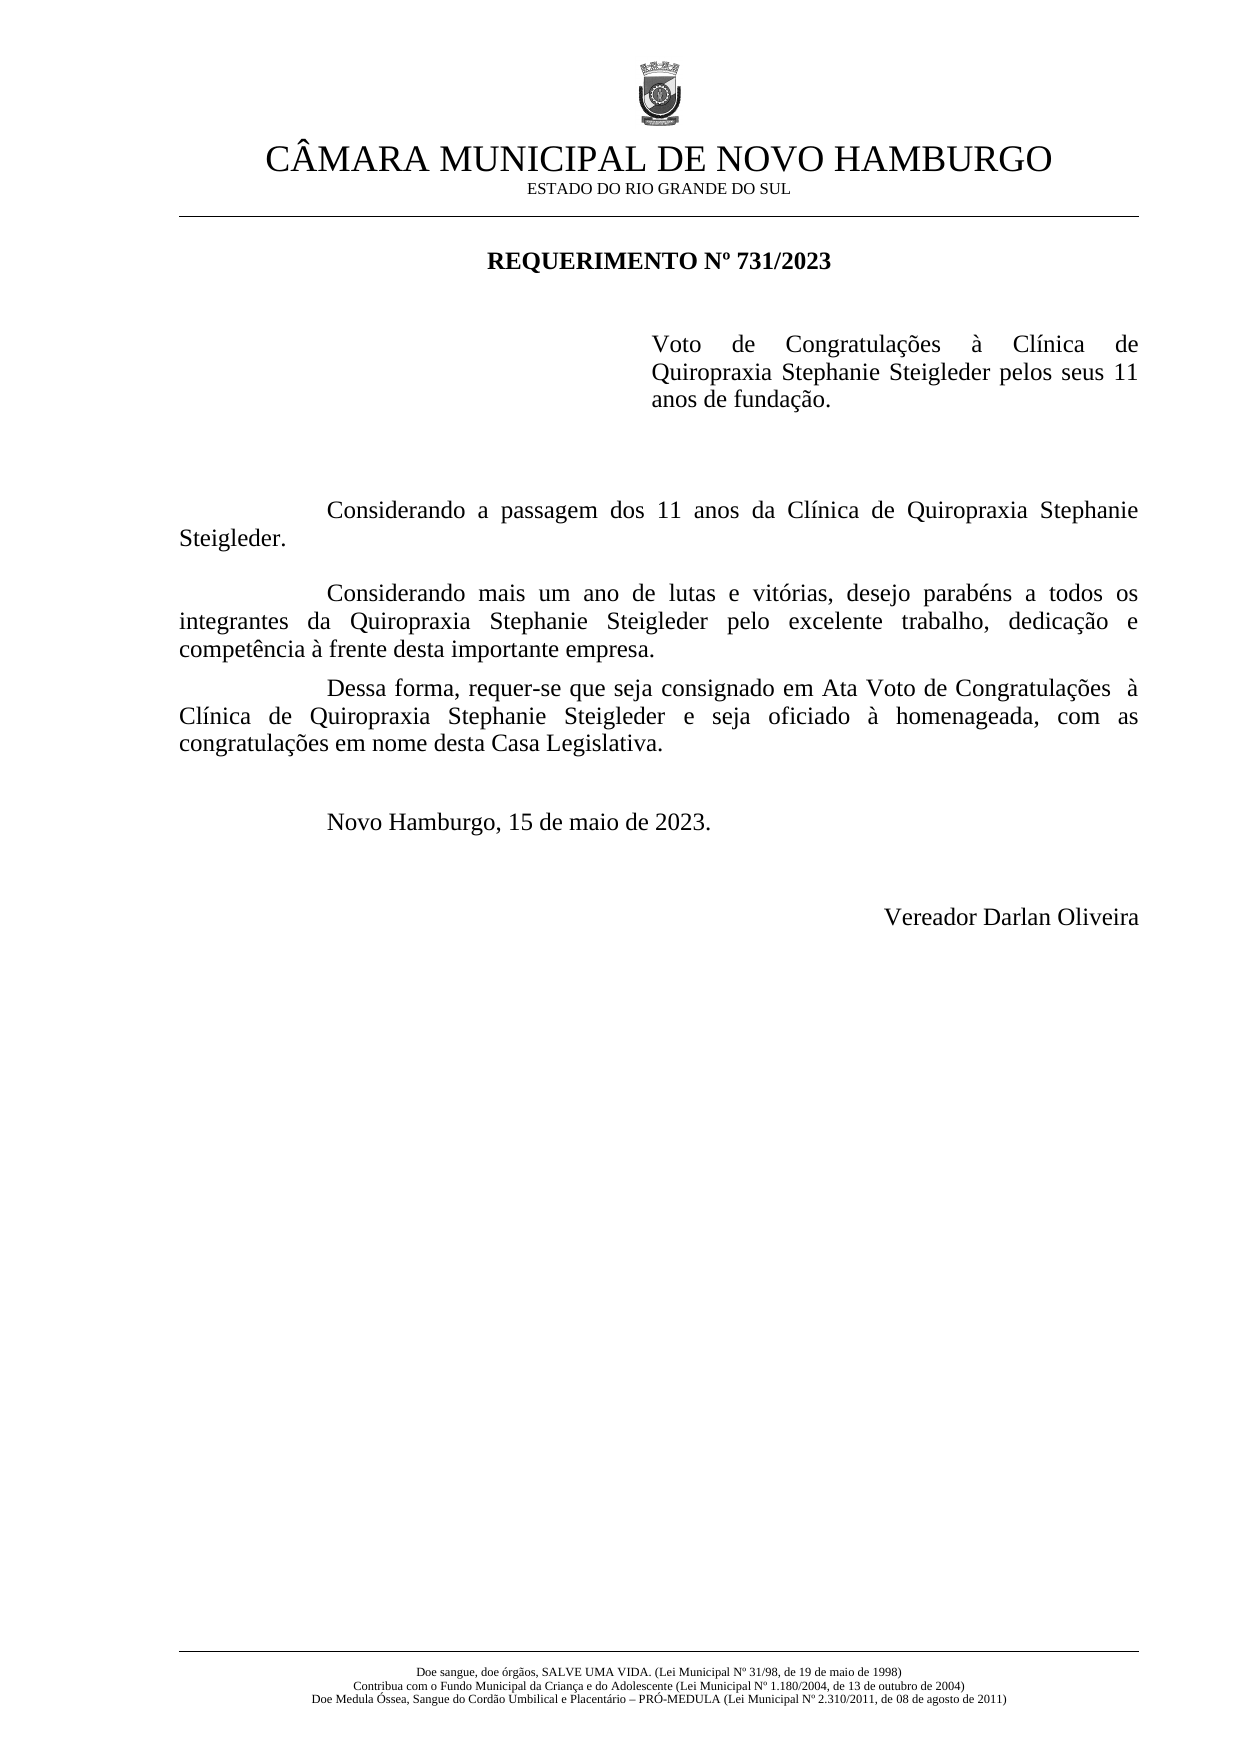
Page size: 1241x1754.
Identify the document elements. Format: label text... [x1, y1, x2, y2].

text Voto de Congratulações à Clínica de Quiropraxia Stephanie Steigleder pelos seus 11 anos de fundação. [651, 330, 1139, 413]
text Dessa forma, requer-se que seja consignado em Ata Voto de Congratulações à Clínica de Quiropraxia Stephanie Steigleder e seja oficiado à homenageada, com as congratulações em nome desta Casa Legislativa. [179, 674, 1139, 757]
text Considerando a passagem dos 11 anos da Clínica de Quiropraxia Stephanie Steigleder. [179, 496, 1139, 552]
text REQUERIMENTO Nº 731/2023 [179, 247, 1139, 274]
text Vereador Darlan Oliveira [179, 903, 1139, 931]
text Novo Hamburgo, 15 de maio de 2023. [179, 808, 1139, 836]
text Considerando mais um ano de lutas e vitórias, desejo parabéns a todos os integrantes da Quiropraxia Stephanie Steigleder pelo excelente trabalho, dedicação e competência à frente desta importante empresa. [179, 579, 1139, 662]
